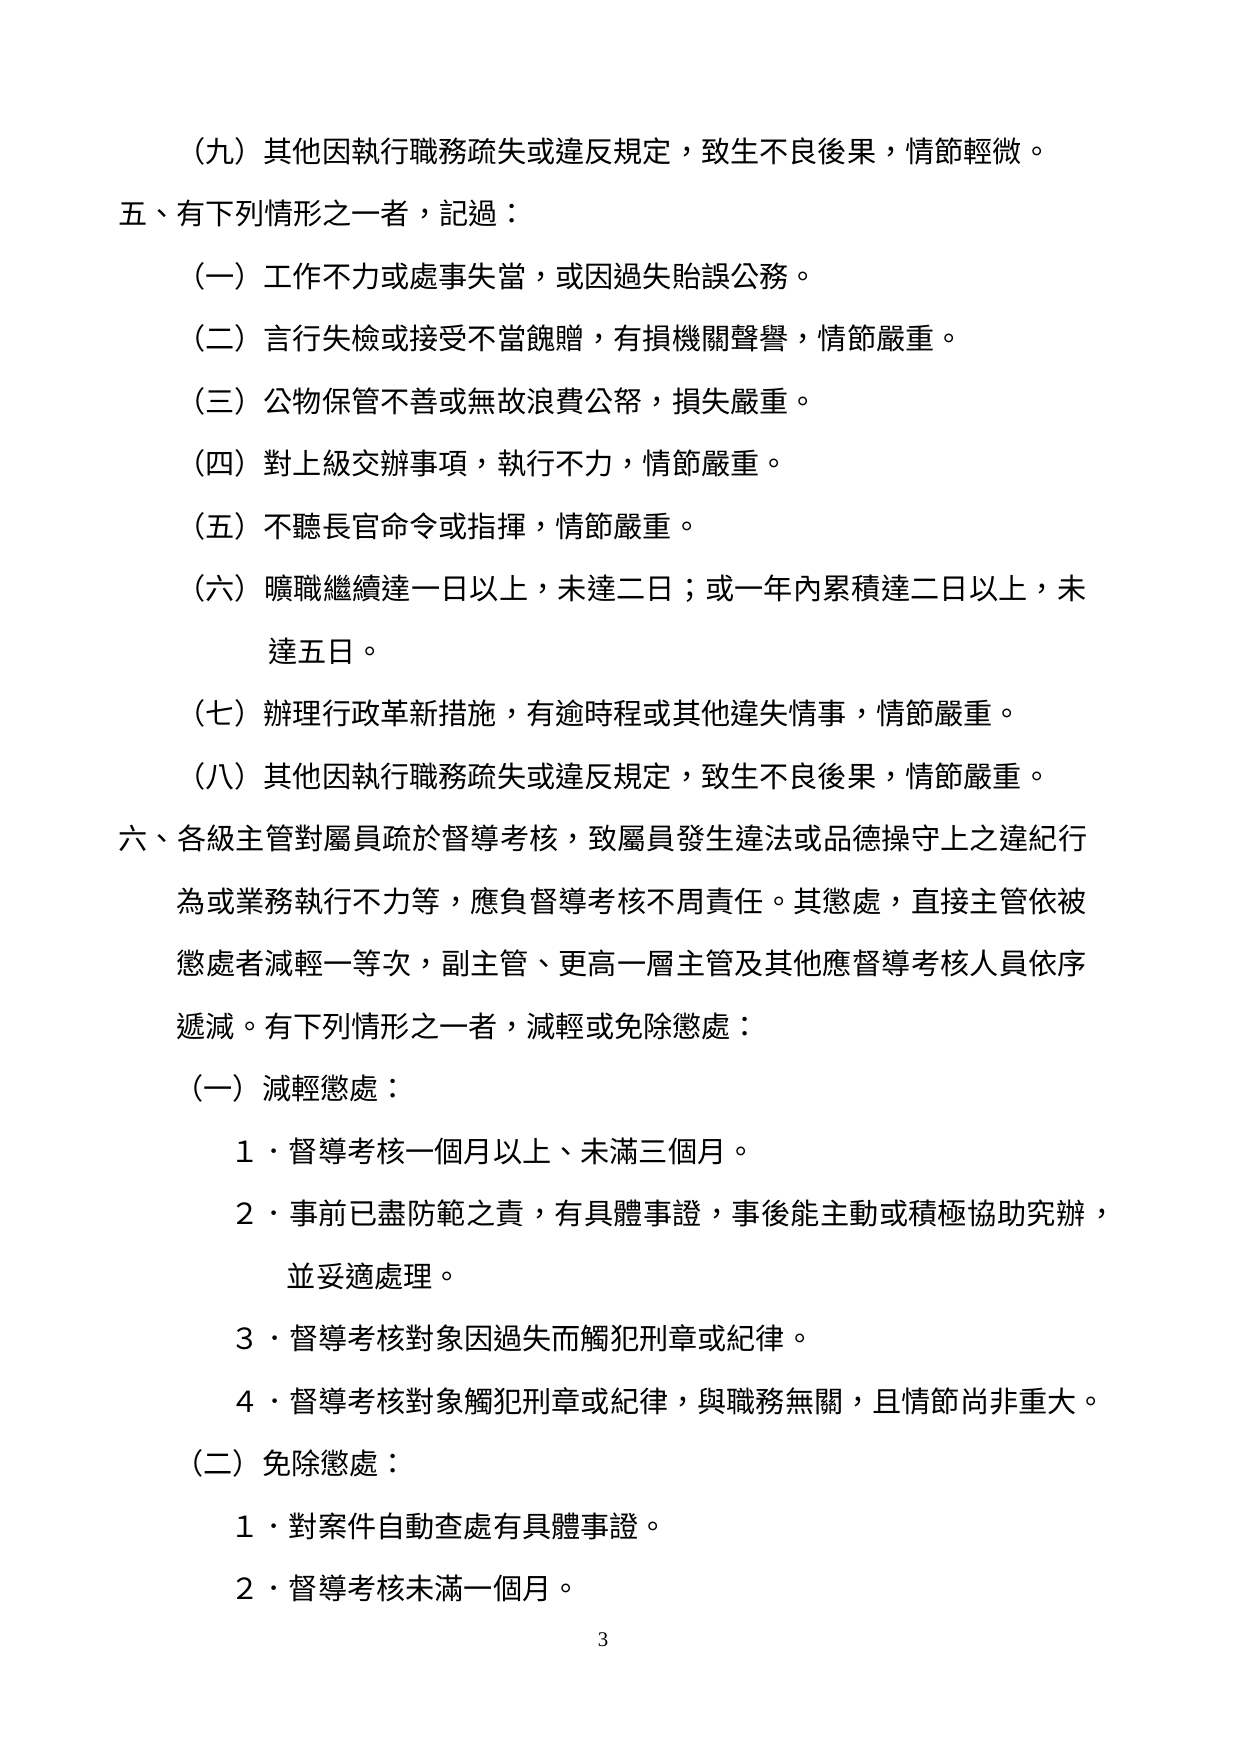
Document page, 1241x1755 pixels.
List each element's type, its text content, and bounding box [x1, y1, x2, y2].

text （九）其他因執行職務疏失或違反規定，致生不良後果，情節輕微。 [176, 108, 1087, 170]
text （一）減輕懲處： [174, 1045, 1087, 1108]
text （三）公物保管不善或無故浪費公帑，損失嚴重。 [176, 358, 1087, 420]
text １．督導考核一個月以上、未滿三個月。 [176, 1108, 1087, 1170]
text （八）其他因執行職務疏失或違反規定，致生不良後果，情節嚴重。 [176, 733, 1087, 795]
text 六、各級主管對屬員疏於督導考核，致屬員發生違法或品德操守上之違紀行為或業務執行不力等，應負督導考核不周責任。其懲處，直接主管依被懲處者減輕一等次，副主管、更高一層主管及其他應督導考核人員依序遞減。有下列情形之一者，減輕或免除懲處： [118, 795, 1087, 1045]
text ２．事前已盡防範之責，有具體事證，事後能主動或積極協助究辦，並妥適處理。 [230, 1170, 1087, 1295]
text （五）不聽長官命令或指揮，情節嚴重。 [176, 483, 1087, 545]
text （七）辦理行政革新措施，有逾時程或其他違失情事，情節嚴重。 [176, 670, 1087, 733]
text （六）曠職繼續達一日以上，未達二日；或一年內累積達二日以上，未達五日。 [176, 545, 1087, 670]
text （二）免除懲處： [174, 1420, 1087, 1483]
text （一）工作不力或處事失當，或因過失貽誤公務。 [176, 233, 1087, 295]
text ４．督導考核對象觸犯刑章或紀律，與職務無關，且情節尚非重大。 [231, 1358, 1087, 1420]
text （四）對上級交辦事項，執行不力，情節嚴重。 [176, 420, 1087, 483]
text ２．督導考核未滿一個月。 [176, 1545, 1087, 1608]
text ３．督導考核對象因過失而觸犯刑章或紀律。 [231, 1295, 1087, 1358]
text 五、有下列情形之一者，記過： [118, 170, 1087, 233]
text １．對案件自動查處有具體事證。 [176, 1483, 1087, 1545]
text （二）言行失檢或接受不當餽贈，有損機關聲譽，情節嚴重。 [176, 295, 1087, 358]
